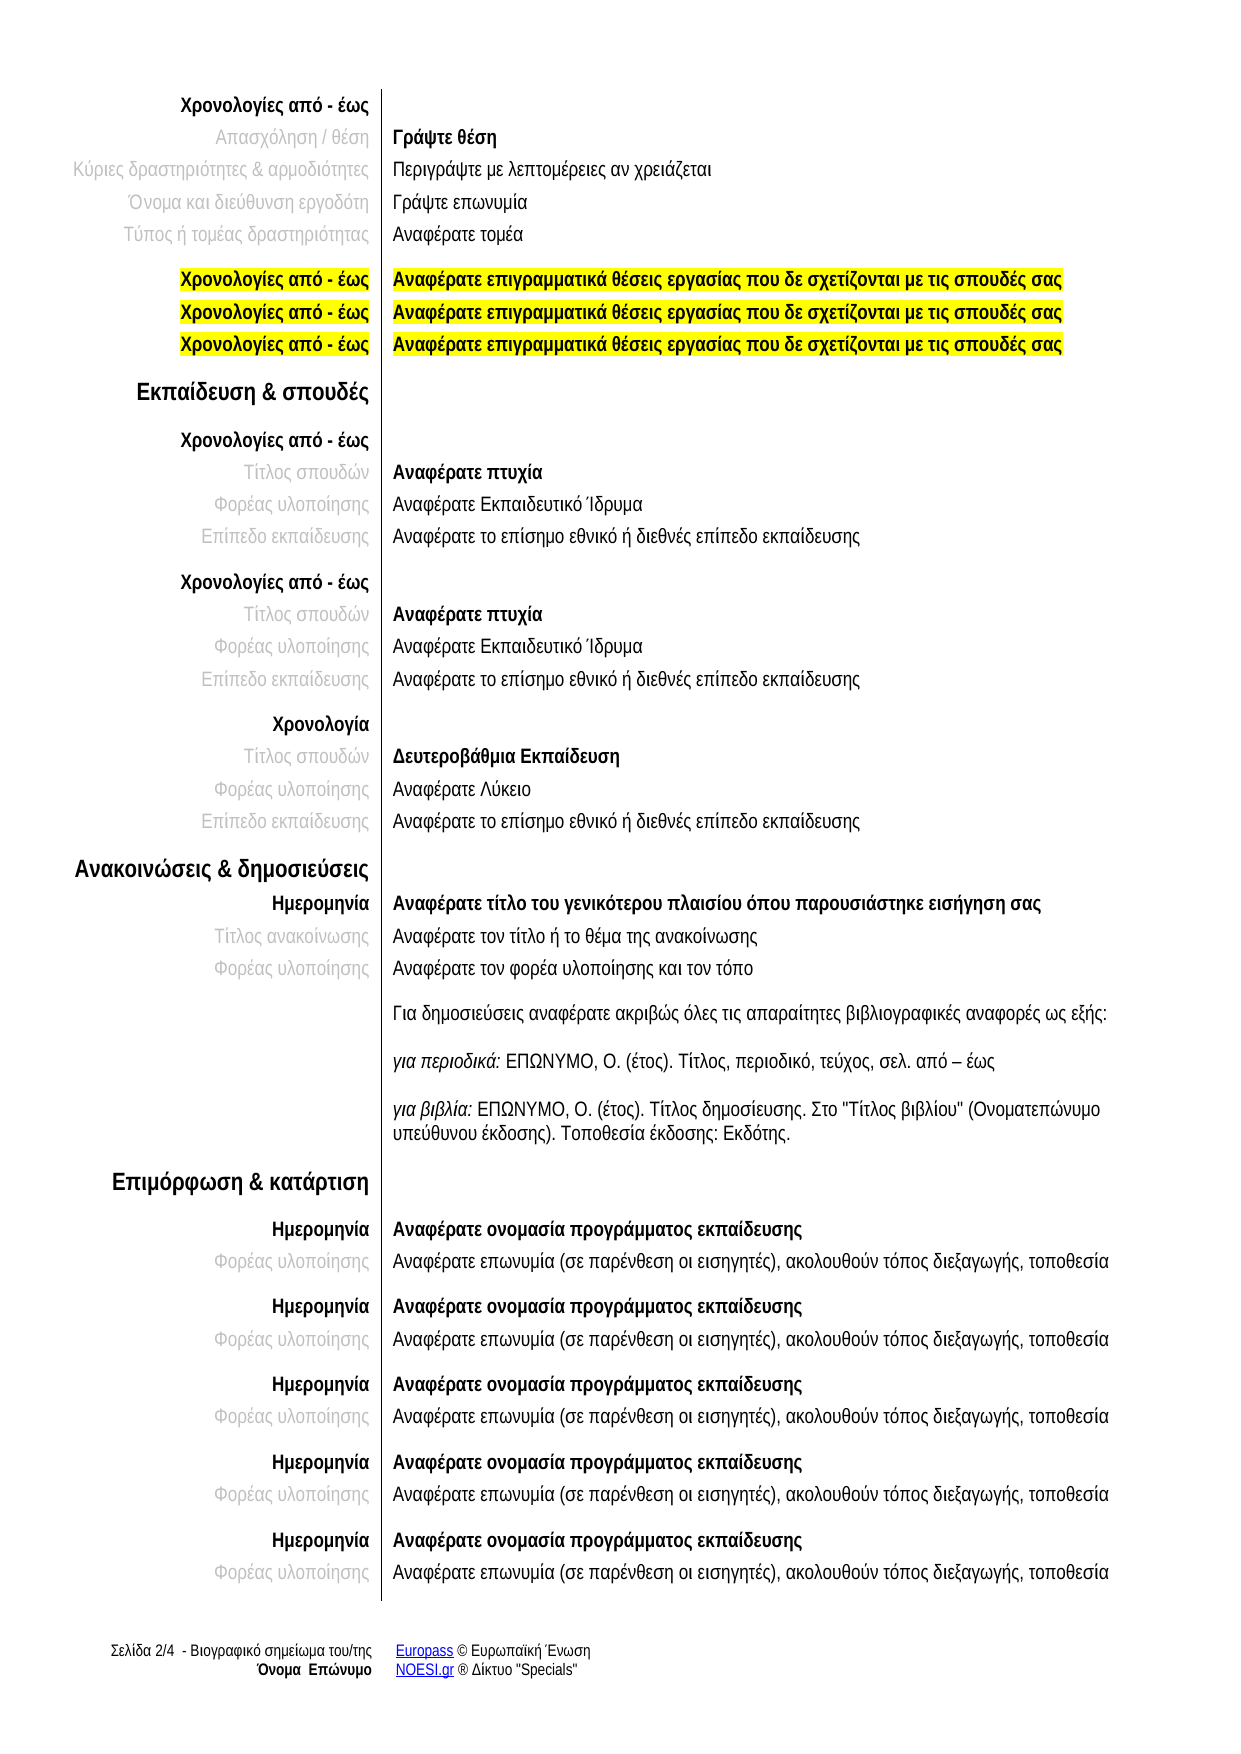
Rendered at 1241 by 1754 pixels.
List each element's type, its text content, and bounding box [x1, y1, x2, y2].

table_cell Φορέας υλοποίησης [59, 488, 381, 520]
table_cell Φορέας υλοποίησης [59, 952, 381, 984]
table_cell [59, 1277, 381, 1290]
table_cell Απασχόληση / θέση [59, 121, 381, 153]
table_cell Χρονολογία [59, 708, 381, 740]
table_cell [382, 360, 1182, 373]
table_cell [59, 360, 381, 373]
table_cell [59, 553, 381, 566]
table_cell Δευτεροβάθμια Εκπαίδευση [382, 740, 1182, 772]
table_cell [59, 1433, 381, 1446]
table_cell [59, 1149, 381, 1162]
table_cell Γράψτε επωνυμία [382, 186, 1182, 218]
table_cell Αναφέρατε επιγραμματικά θέσεις εργασίας που δε σχετίζονται με τις σπουδές σας [382, 296, 1182, 328]
table_cell [59, 410, 381, 423]
table_cell Όνομα και διεύθυνση εργοδότη [59, 186, 381, 218]
table_cell Αναφέρατε ονομασία προγράμματος εκπαίδευσης [382, 1523, 1182, 1556]
table_cell Τίτλος σπουδών [59, 740, 381, 772]
table_cell Εκπαίδευση & σπουδές [59, 373, 381, 410]
table_cell Αναφέρατε Λύκειο [382, 773, 1182, 805]
table_cell Επιμόρφωση & κατάρτιση [59, 1163, 381, 1199]
table_cell [382, 1510, 1182, 1523]
table_cell [382, 553, 1182, 566]
table_cell Τίτλος σπουδών [59, 598, 381, 630]
table_cell [382, 1149, 1182, 1162]
table_cell Φορέας υλοποίησης [59, 1400, 381, 1432]
table_cell [382, 1163, 1182, 1199]
table_cell Ημερομηνία [59, 1523, 381, 1556]
table_cell Φορέας υλοποίησης [59, 1556, 381, 1588]
table_cell Αναφέρατε επωνυμία (σε παρένθεση οι εισηγητές), ακολουθούν τόπος διεξαγωγής, τοποθεσία [382, 1556, 1182, 1588]
table_cell [59, 984, 381, 997]
table_cell [382, 410, 1182, 423]
table_cell Αναφέρατε τον τίτλο ή το θέμα της ανακοίνωσης [382, 920, 1182, 952]
table_cell Αναφέρατε πτυχία [382, 456, 1182, 488]
table_cell Αναφέρατε το επίσημο εθνικό ή διεθνές επίπεδο εκπαίδευσης [382, 520, 1182, 552]
table_cell Φορέας υλοποίησης [59, 1245, 381, 1277]
table_cell [59, 250, 381, 263]
table_cell Αναφέρατε επωνυμία (σε παρένθεση οι εισηγητές), ακολουθούν τόπος διεξαγωγής, τοποθεσία [382, 1400, 1182, 1432]
table_cell [59, 1355, 381, 1368]
table_cell Περιγράψτε με λεπτομέρειες αν χρειάζεται [382, 153, 1182, 186]
table_cell [382, 566, 1182, 598]
table_cell [382, 373, 1182, 410]
table_cell Χρονολογίες από - έως [59, 263, 381, 296]
table_cell Αναφέρατε επωνυμία (σε παρένθεση οι εισηγητές), ακολουθούν τόπος διεξαγωγής, τοποθεσία [382, 1245, 1182, 1277]
table_cell Αναφέρατε επωνυμία (σε παρένθεση οι εισηγητές), ακολουθούν τόπος διεξαγωγής, τοποθεσία [382, 1323, 1182, 1355]
table_cell Αναφέρατε ονομασία προγράμματος εκπαίδευσης [382, 1446, 1182, 1478]
table_cell Ημερομηνία [59, 1368, 381, 1400]
table_cell Χρονολογίες από - έως [59, 89, 381, 121]
table_cell Ημερομηνία [59, 1290, 381, 1322]
table_cell Ανακοινώσεις & δημοσιεύσεις [59, 850, 381, 887]
table_cell Φορέας υλοποίησης [59, 1478, 381, 1510]
table_cell [382, 708, 1182, 740]
table_cell [59, 695, 381, 708]
table_cell [382, 1588, 1182, 1601]
table_cell [382, 1433, 1182, 1446]
table_cell [382, 423, 1182, 456]
table_cell Αναφέρατε ονομασία προγράμματος εκπαίδευσης [382, 1213, 1182, 1245]
table_cell Αναφέρατε ονομασία προγράμματος εκπαίδευσης [382, 1290, 1182, 1322]
table_cell Αναφέρατε το επίσημο εθνικό ή διεθνές επίπεδο εκπαίδευσης [382, 663, 1182, 695]
table_cell Αναφέρατε επιγραμματικά θέσεις εργασίας που δε σχετίζονται με τις σπουδές σας [382, 328, 1182, 360]
table_cell Αναφέρατε πτυχία [382, 598, 1182, 630]
table_cell [382, 837, 1182, 850]
table_cell Φορέας υλοποίησης [59, 630, 381, 662]
table_cell Αναφέρατε το επίσημο εθνικό ή διεθνές επίπεδο εκπαίδευσης [382, 805, 1182, 837]
table_cell Για δημοσιεύσεις αναφέρατε ακριβώς όλες τις απαραίτητες βιβλιογραφικές αναφορές ως εξής: για περιοδικά: ΕΠΩΝΥΜΟ, Ο. (έτος). Τίτλος, περιοδικό, τεύχος, σελ. από – έως για βιβλία: ΕΠΩΝΥΜΟ, Ο. (έτος). Τίτλος δημοσίευσης. Στο "Τίτλος βιβλίου" (Ονοματεπώνυμο υπεύθυνου έκδοσης). Τοποθεσία έκδοσης: Εκδότης. [382, 997, 1182, 1149]
table_cell Τίτλος σπουδών [59, 456, 381, 488]
table_cell Αναφέρατε επωνυμία (σε παρένθεση οι εισηγητές), ακολουθούν τόπος διεξαγωγής, τοποθεσία [382, 1478, 1182, 1510]
table_cell [382, 1277, 1182, 1290]
table_cell Κύριες δραστηριότητες & αρμοδιότητες [59, 153, 381, 186]
table_cell Ημερομηνία [59, 1446, 381, 1478]
table_cell Αναφέρατε επιγραμματικά θέσεις εργασίας που δε σχετίζονται με τις σπουδές σας [382, 263, 1182, 296]
table_cell [59, 1199, 381, 1212]
table_cell [59, 997, 381, 1149]
table_cell [382, 1355, 1182, 1368]
table_cell [382, 984, 1182, 997]
table_cell Αναφέρατε ονομασία προγράμματος εκπαίδευσης [382, 1368, 1182, 1400]
table_cell [382, 89, 1182, 121]
table_cell Φορέας υλοποίησης [59, 1323, 381, 1355]
table_cell Επίπεδο εκπαίδευσης [59, 663, 381, 695]
table_cell Αναφέρατε Εκπαιδευτικό Ίδρυμα [382, 630, 1182, 662]
table_cell [382, 695, 1182, 708]
table_cell Χρονολογίες από - έως [59, 566, 381, 598]
table_cell Επίπεδο εκπαίδευσης [59, 520, 381, 552]
table_cell Τύπος ή τομέας δραστηριότητας [59, 218, 381, 250]
table_cell Αναφέρατε Εκπαιδευτικό Ίδρυμα [382, 488, 1182, 520]
table_cell [59, 1510, 381, 1523]
table_cell Επίπεδο εκπαίδευσης [59, 805, 381, 837]
table_cell Ημερομηνία [59, 887, 381, 919]
table_cell Χρονολογίες από - έως [59, 423, 381, 456]
table_cell Φορέας υλοποίησης [59, 773, 381, 805]
table_cell [382, 250, 1182, 263]
table_cell Ημερομηνία [59, 1213, 381, 1245]
table_cell Χρονολογίες από - έως [59, 296, 381, 328]
table_cell Τίτλος ανακοίνωσης [59, 920, 381, 952]
table_cell Γράψτε θέση [382, 121, 1182, 153]
table_cell Αναφέρατε τίτλο του γενικότερου πλαισίου όπου παρουσιάστηκε εισήγηση σας [382, 887, 1182, 919]
table_cell Χρονολογίες από - έως [59, 328, 381, 360]
table_cell [59, 837, 381, 850]
table_cell [382, 850, 1182, 887]
table_cell Αναφέρατε τομέα [382, 218, 1182, 250]
table_cell [59, 1588, 381, 1601]
table_cell Αναφέρατε τον φορέα υλοποίησης και τον τόπο [382, 952, 1182, 984]
table_cell [382, 1199, 1182, 1212]
